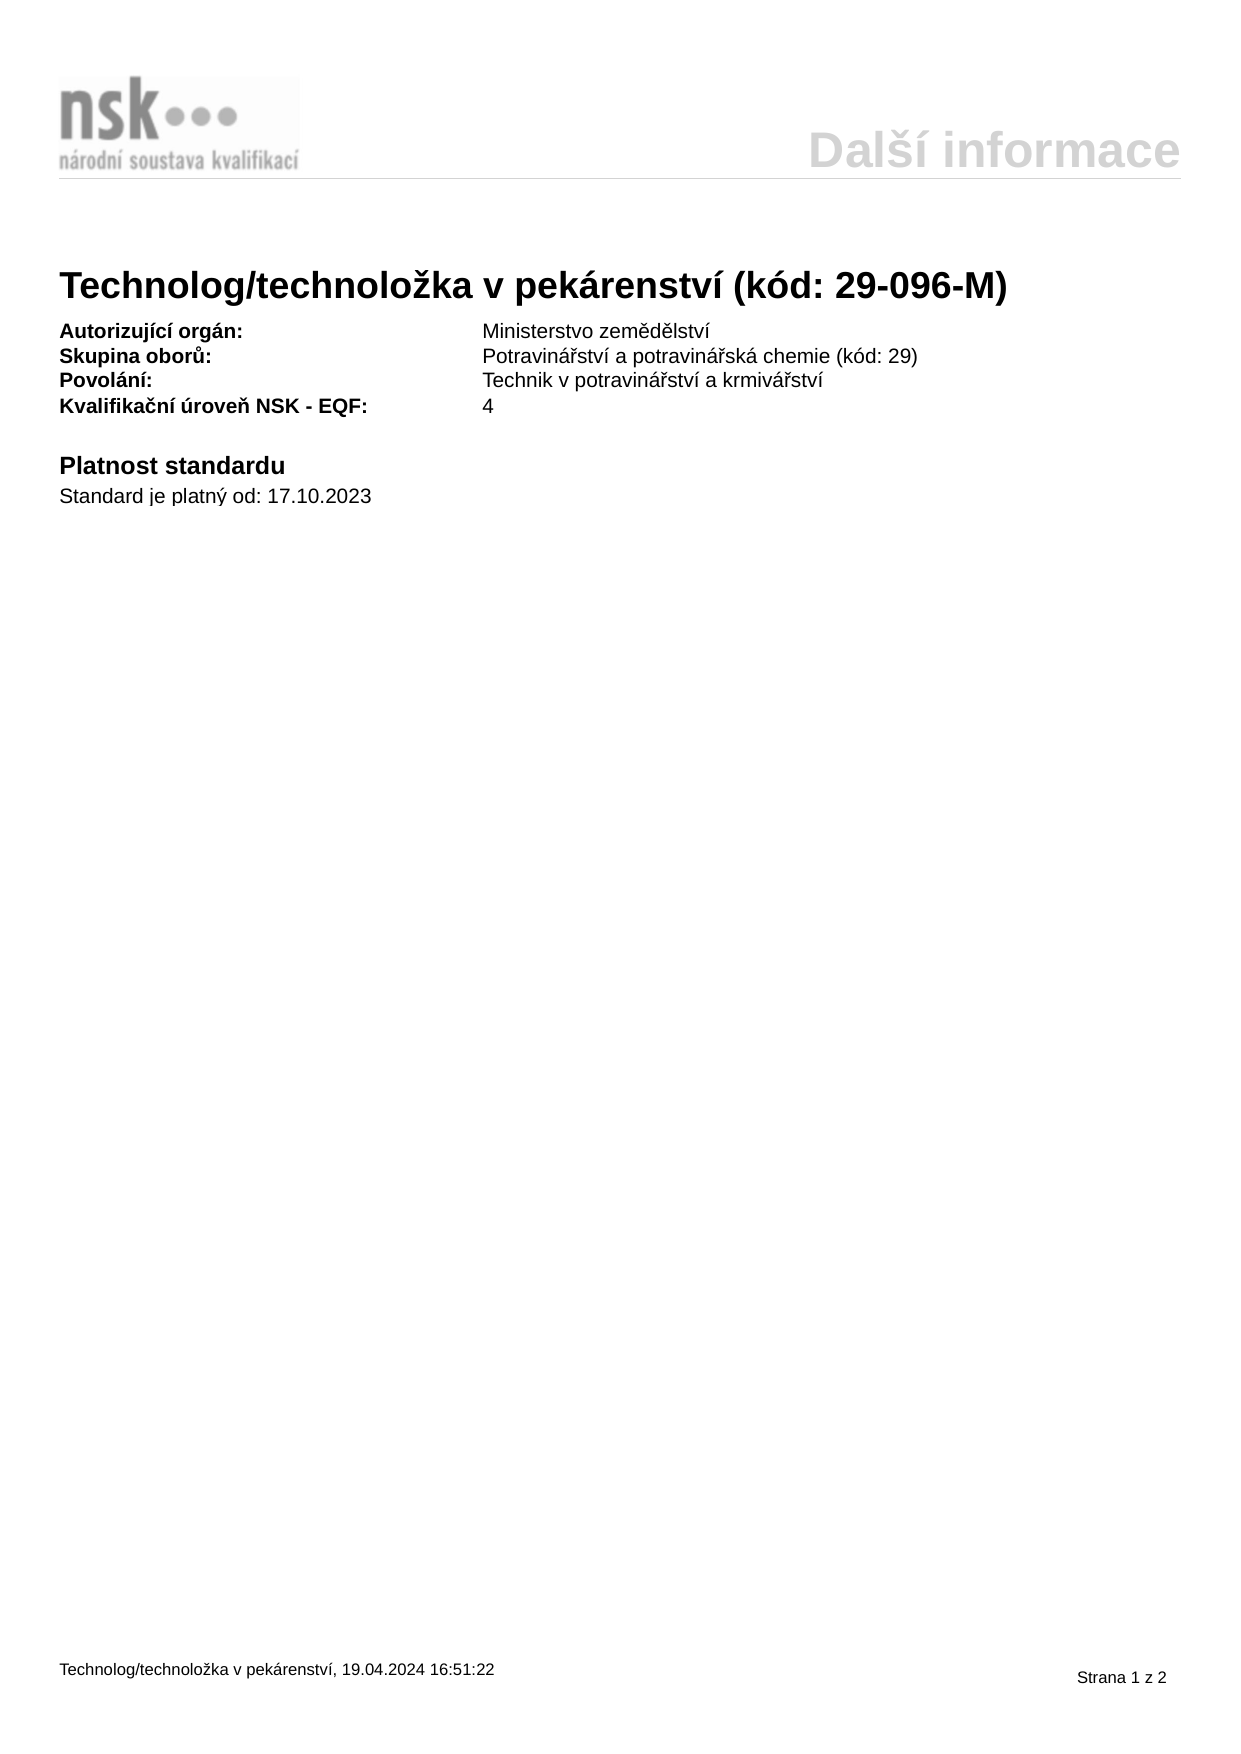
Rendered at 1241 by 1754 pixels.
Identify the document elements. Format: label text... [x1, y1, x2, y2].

table_cell [119, 307, 482, 319]
table_cell [861, 506, 1167, 806]
table_cell [482, 506, 619, 806]
table_cell [861, 1384, 1167, 1659]
table_cell [119, 1106, 482, 1383]
table_cell Ministerstvo zemědělství [482, 319, 1181, 344]
table_cell [619, 172, 627, 178]
table_cell [627, 806, 861, 1106]
picture [58, 59, 620, 172]
table_cell [482, 1384, 619, 1659]
table_cell [861, 307, 1167, 319]
table_cell [861, 418, 1167, 447]
table_cell [619, 506, 627, 806]
table_cell [59, 179, 1181, 196]
table_cell [59, 1384, 119, 1659]
table_cell Autorizující orgán: [59, 319, 482, 343]
table_cell [119, 1384, 482, 1659]
table_cell [59, 506, 119, 806]
table_cell [1167, 418, 1181, 447]
table_cell [119, 418, 482, 447]
table_cell [619, 418, 627, 447]
table_cell [861, 196, 1167, 224]
table_cell [482, 806, 619, 1106]
table_cell [482, 418, 619, 447]
table_cell [627, 1384, 861, 1659]
table_cell [482, 1106, 619, 1383]
table_cell [627, 307, 861, 319]
table_cell [619, 196, 627, 224]
table_cell [627, 506, 861, 806]
table_cell Technolog/technoložka v pekárenství, 19.04.2024 16:51:22 [59, 1660, 861, 1696]
table_cell [627, 196, 861, 224]
table_cell [1167, 1384, 1181, 1659]
table_cell Povolání: [59, 368, 482, 392]
table_cell Platnost standardu [59, 448, 1181, 483]
table_cell [1167, 506, 1181, 806]
table_cell [1167, 307, 1181, 319]
table_cell Technolog/technoložka v pekárenství (kód: 29-096-M) [59, 224, 1181, 307]
table_cell [1167, 1106, 1181, 1383]
table_cell [119, 806, 482, 1106]
table_cell [627, 418, 861, 447]
table_cell [119, 506, 482, 806]
table_cell [482, 307, 619, 319]
table_cell [1167, 806, 1181, 1106]
table_cell [119, 196, 482, 224]
table_cell Strana 1 z 2 [861, 1660, 1167, 1696]
table_cell [627, 1106, 861, 1383]
table_cell [861, 806, 1167, 1106]
table_cell [59, 1106, 119, 1383]
table_cell [1167, 196, 1181, 224]
table_cell [619, 806, 627, 1106]
table_cell [619, 307, 627, 319]
table_header Další informace [627, 59, 1181, 178]
table_cell [119, 172, 482, 178]
table_cell Skupina oborů: [59, 344, 482, 368]
table_cell [59, 172, 119, 178]
table_cell [59, 418, 119, 447]
table_cell [482, 196, 619, 224]
table_cell Kvalifikační úroveň NSK - EQF: [59, 394, 482, 417]
table_cell Standard je platný od: 17.10.2023 [59, 484, 1181, 506]
table_cell [59, 196, 119, 224]
table_header [620, 59, 627, 172]
table_cell [861, 1106, 1167, 1383]
table_cell [1167, 1660, 1181, 1696]
table_cell [619, 1384, 627, 1659]
table_cell Technik v potravinářství a krmivářství [482, 368, 1181, 393]
table_cell Potravinářství a potravinářská chemie (kód: 29) [482, 344, 1181, 368]
table_cell [482, 172, 619, 178]
table_cell 4 [482, 394, 1181, 417]
table_cell [619, 1106, 627, 1383]
table_cell [59, 806, 119, 1106]
table_cell [59, 307, 119, 319]
